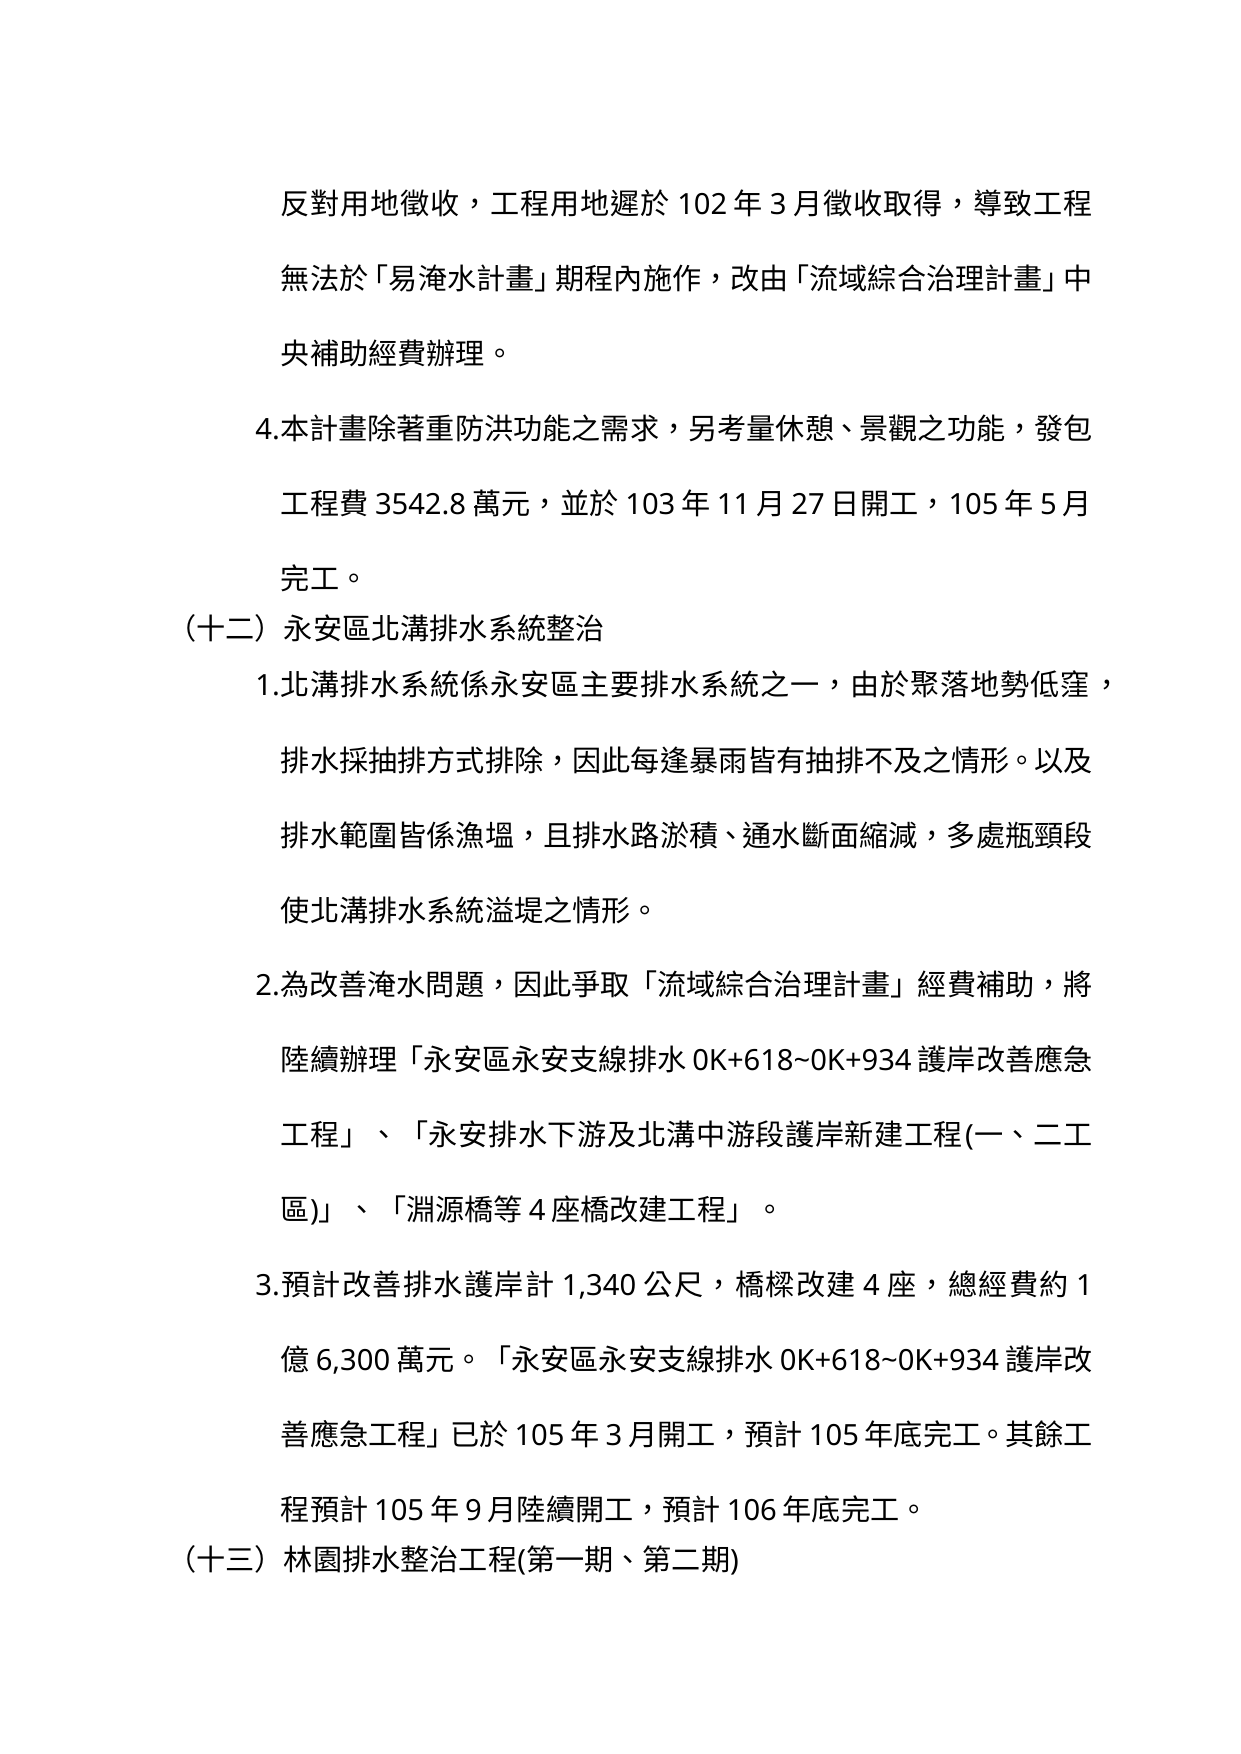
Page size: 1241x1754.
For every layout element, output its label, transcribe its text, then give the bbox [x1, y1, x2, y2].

text （十二）永安區北溝排水系統整治 [167, 614, 1092, 646]
text 反對用地徵收，工程用地遲於102年3月徵收取得，導致工程無法於「易淹水計畫」期程內施作，改由「流域綜合治理計畫」中央補助經費辦理。 [255, 164, 1092, 389]
text （十三）林園排水整治工程(第一期、第二期) [167, 1546, 1092, 1577]
text 2.為改善淹水問題，因此爭取「流域綜合治理計畫」經費補助，將陸續辦理「永安區永安支線排水0K+618~0K+934護岸改善應急工程」、「永安排水下游及北溝中游段護岸新建工程(一、二工區)」、「淵源橋等4座橋改建工程」。 [255, 946, 1092, 1246]
text 4.本計畫除著重防洪功能之需求，另考量休憩、景觀之功能，發包工程費3542.8萬元，並於103年11月27日開工，105年5月完工。 [255, 389, 1092, 614]
text 3.預計改善排水護岸計1,340公尺，橋樑改建4座，總經費約1億6,300萬元。「永安區永安支線排水0K+618~0K+934護岸改善應急工程」已於105年3月開工，預計105年底完工。其餘工程預計105年9月陸續開工，預計106年底完工。 [255, 1246, 1092, 1546]
text 1.北溝排水系統係永安區主要排水系統之一，由於聚落地勢低窪，排水採抽排方式排除，因此每逢暴雨皆有抽排不及之情形。以及排水範圍皆係漁塭，且排水路淤積、通水斷面縮減，多處瓶頸段使北溝排水系統溢堤之情形。 [255, 646, 1092, 946]
